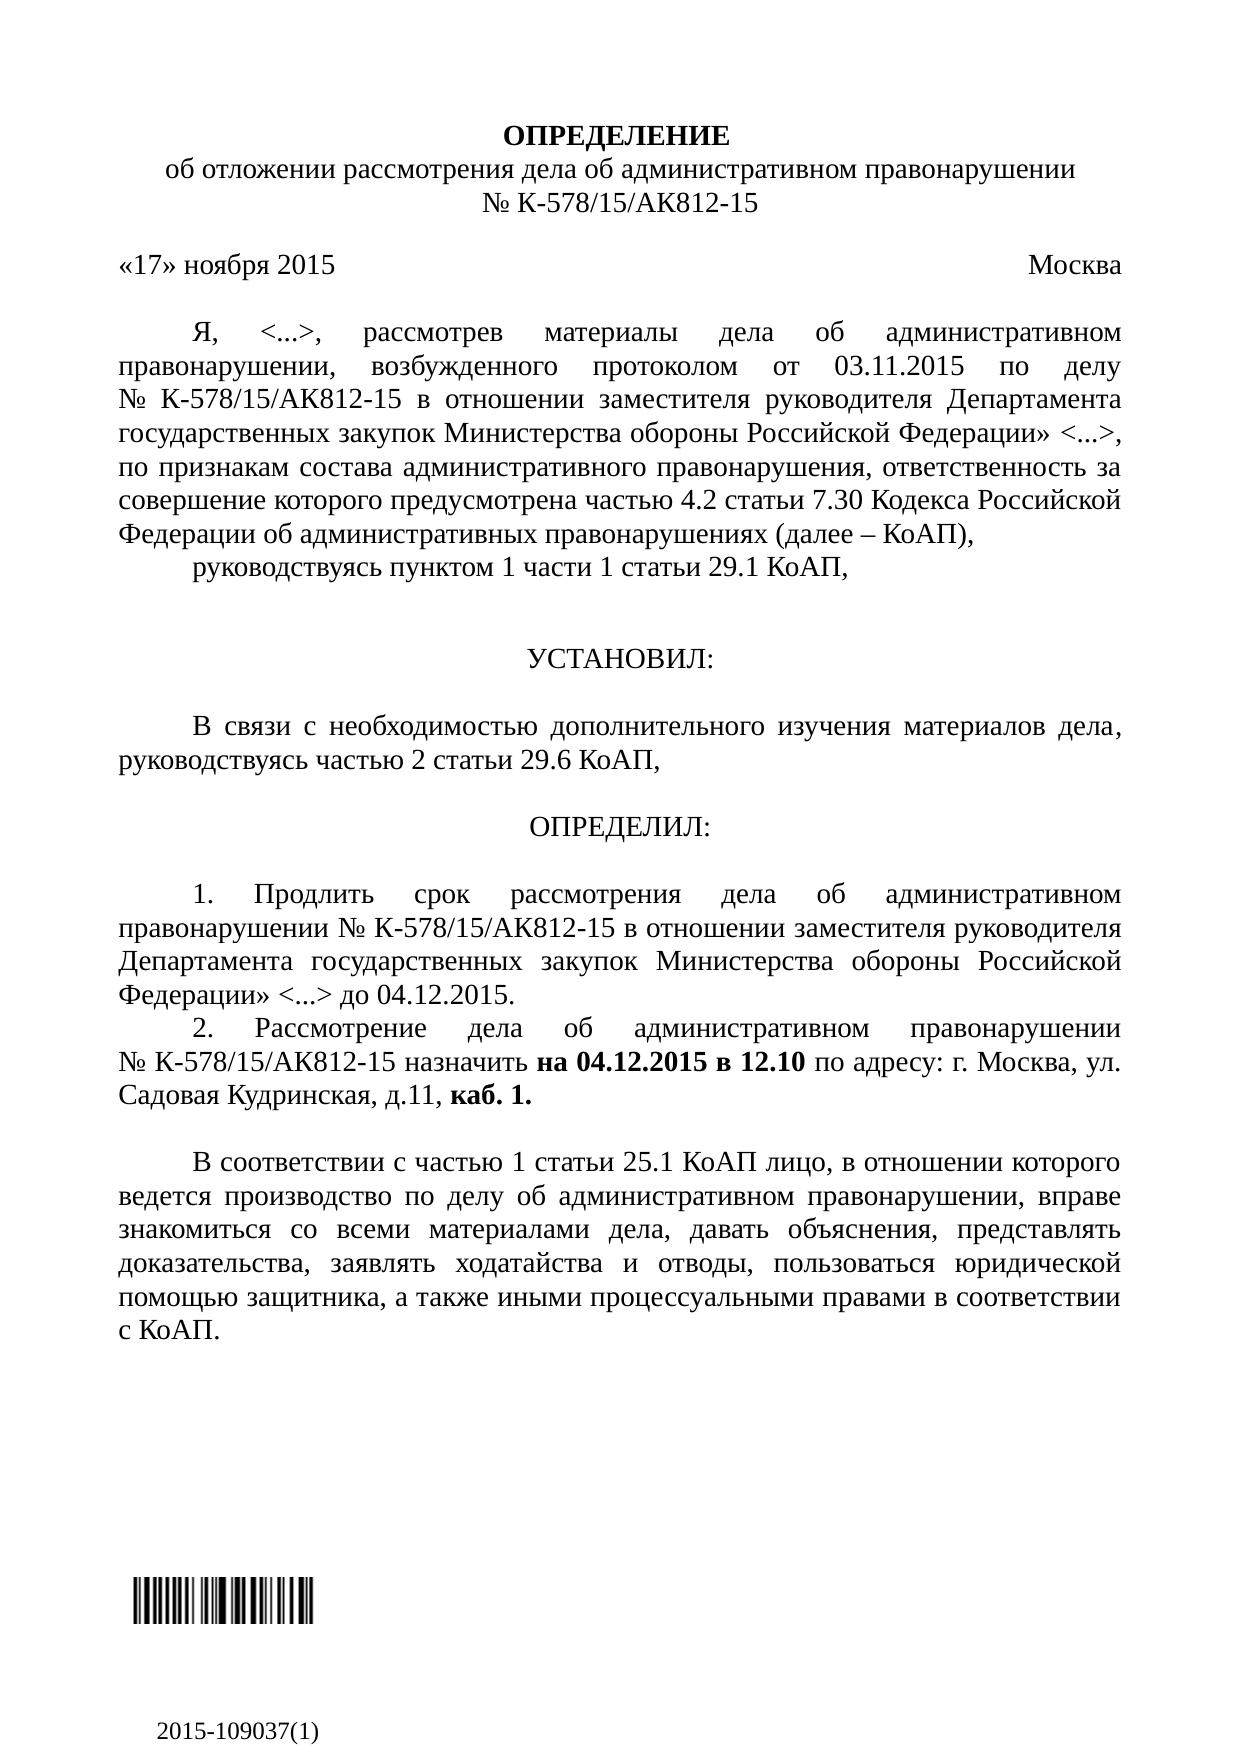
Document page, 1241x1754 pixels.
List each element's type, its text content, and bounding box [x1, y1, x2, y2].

picture [118, 1577, 331, 1624]
text об отложении рассмотрения дела об административном правонарушении № К-578/15/АК812-15 [118, 152, 1122, 219]
text 2. Рассмотрение дела об административном правонарушении № К-578/15/АК812-15 назначить на 04.12.2015 в 12.10 по адресу: г. Москва, ул. Садовая Кудринская, д.11, каб. 1. [118, 1010, 1122, 1111]
text 1. Продлить срок рассмотрения дела об административном правонарушении № К-578/15/АК812-15 в отношении заместителя руководителя Департамента государственных закупок Министерства обороны Российской Федерации» <...> до 04.12.2015. [118, 876, 1122, 1010]
text «17» ноября 2015 Москва [118, 247, 1122, 281]
text В связи с необходимостью дополнительного изучения материалов дела, руководствуясь частью 2 статьи 29.6 КоАП, [118, 708, 1122, 776]
text УСТАНОВИЛ: [118, 641, 1122, 675]
text Я, <...>, рассмотрев материалы дела об административном правонарушении, возбужденного протоколом от 03.11.2015 по делу № К-578/15/АК812-15 в отношении заместителя руководителя Департамента государственных закупок Министерства обороны Российской Федерации» <...>, по признакам состава административного правонарушения, ответственность за совершение которого предусмотрена частью 4.2 статьи 7.30 Кодекса Российской Федерации об административных правонарушениях (далее – КоАП), [118, 314, 1122, 549]
text ОПРЕДЕЛЕНИЕ [118, 118, 1122, 152]
text В соответствии с частью 1 статьи 25.1 КоАП лицо, в отношении которого ведется производство по делу об административном правонарушении, вправе знакомиться со всеми материалами дела, давать объяснения, представлять доказательства, заявлять ходатайства и отводы, пользоваться юридической помощью защитника, а также иными процессуальными правами в соответствии с КоАП. [118, 1144, 1122, 1346]
text руководствуясь пунктом 1 части 1 статьи 29.1 КоАП, [118, 549, 1122, 583]
text ОПРЕДЕЛИЛ: [118, 809, 1122, 843]
